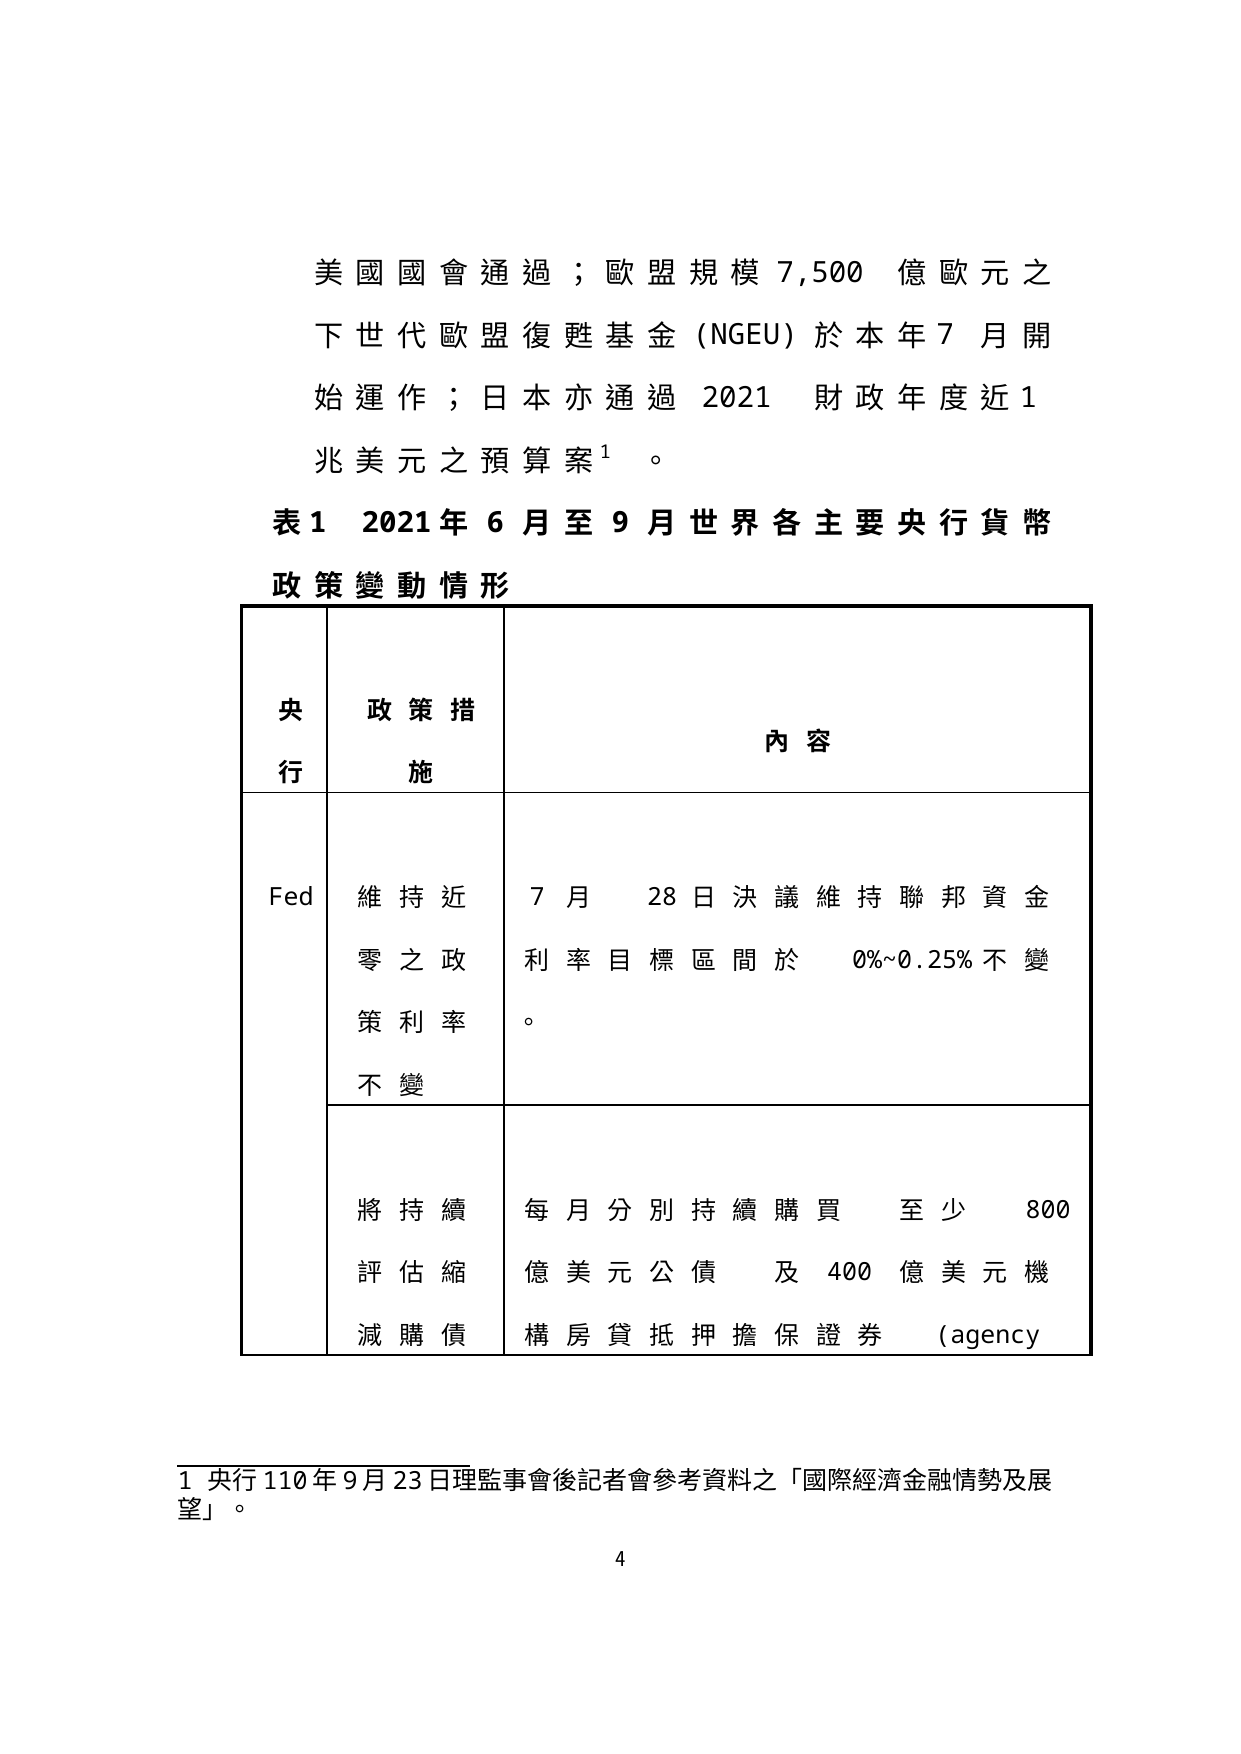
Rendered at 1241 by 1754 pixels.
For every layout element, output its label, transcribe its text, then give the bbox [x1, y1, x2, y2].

table_header 央行 [243, 608, 326, 792]
text 美國國會通過；歐盟規模7,500 億歐元之下世代歐盟復甦基金(NGEU)於本年7 月開始運作；日本亦通過2021 財政年度近1 兆美元之預算案。 [271, 229, 1058, 479]
table_header 政策措施 [328, 608, 503, 792]
text 表1 2021年6月至9月世界各主要央行貨幣政策變動情形 [232, 479, 1058, 604]
text 央行110年9月23日理監事會後記者會參考資料之「國際經濟金融情勢及展望」。 [177, 1466, 1063, 1525]
table_cell 每月分別持續購買 至少 800億美元公債 及400億美元機構房貸抵押擔保證券 (agency [505, 1106, 1089, 1354]
table_cell Fed [243, 793, 326, 1354]
table_cell 7月 28日決議維持聯邦資金利率目標區間於 0%~0.25%不變 。 [505, 793, 1089, 1104]
table_cell 將持續評估縮減購債 [328, 1106, 503, 1354]
table_header 內容 [505, 608, 1089, 792]
table_cell 維持近零之政策利率不變 [328, 793, 503, 1104]
